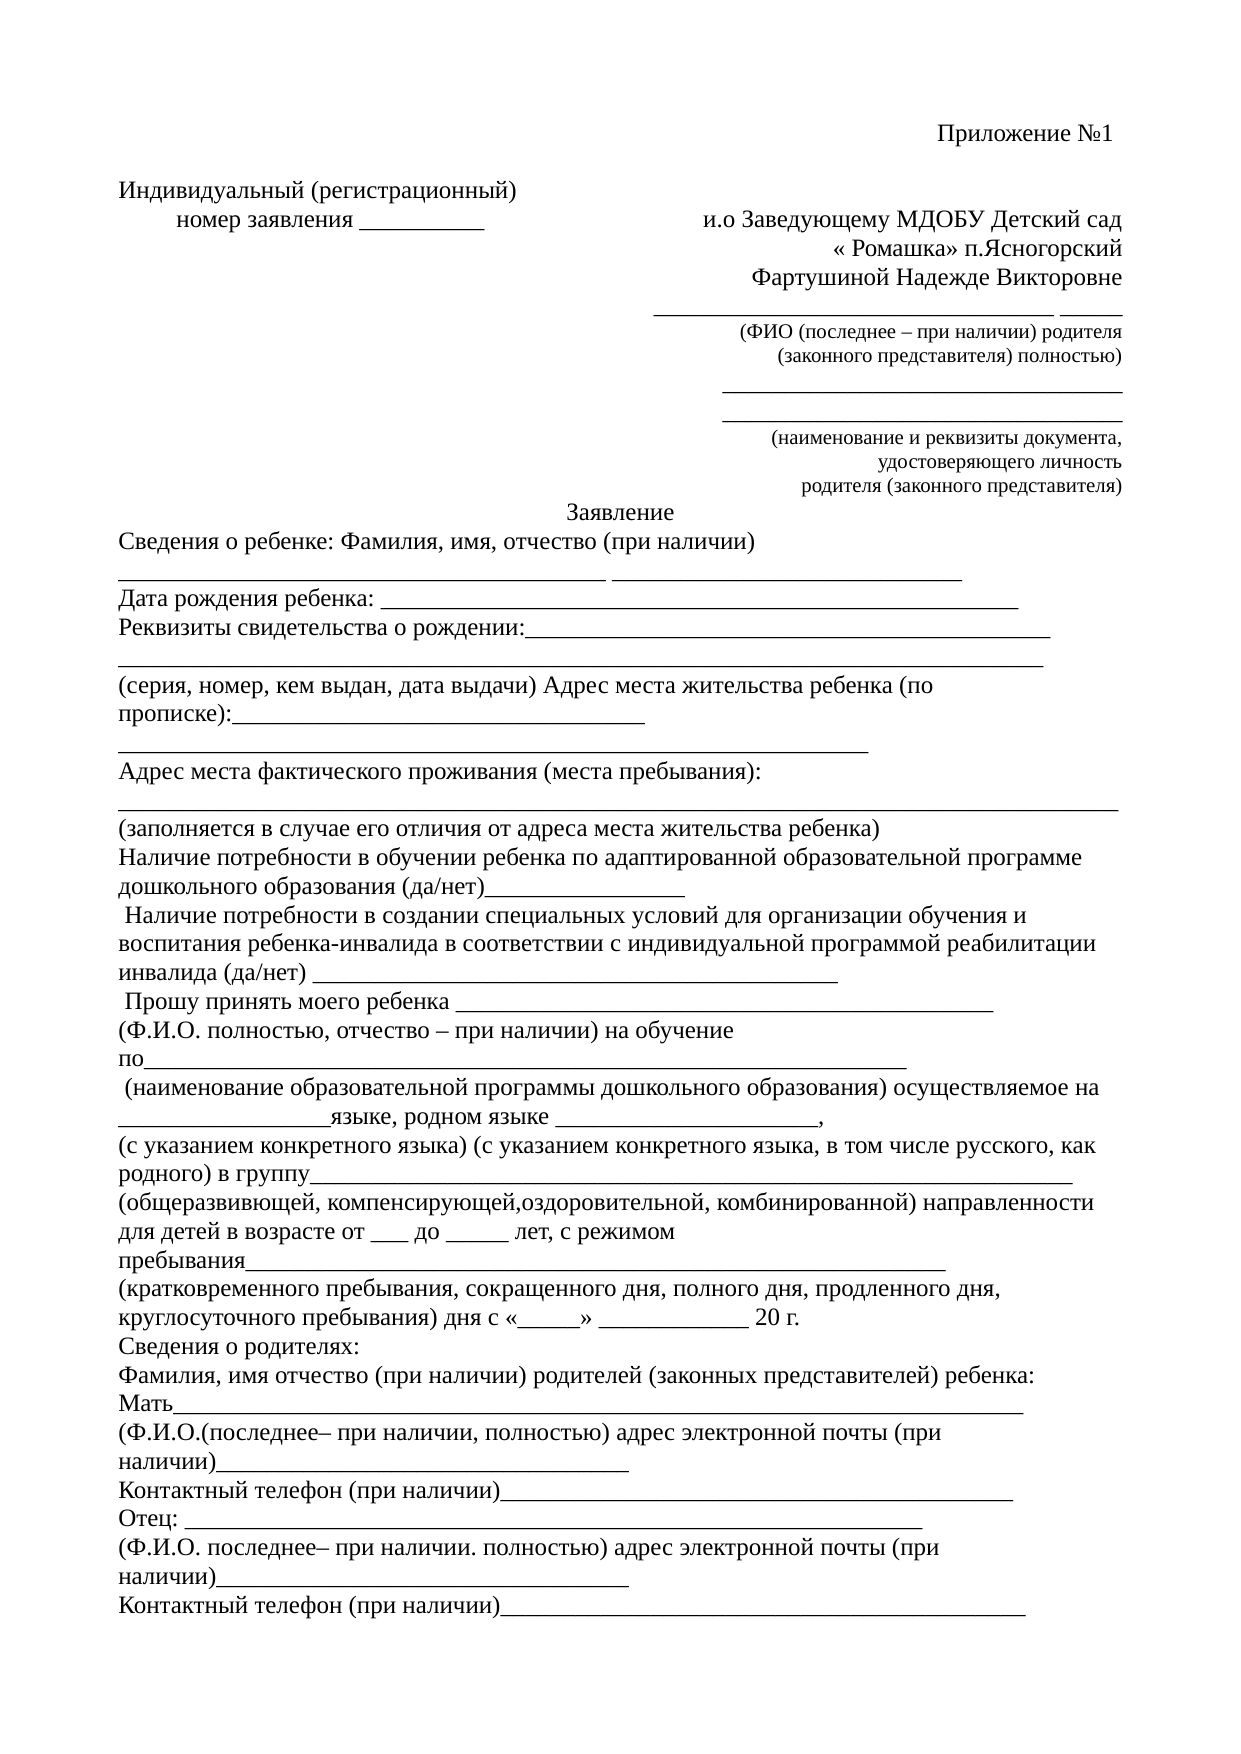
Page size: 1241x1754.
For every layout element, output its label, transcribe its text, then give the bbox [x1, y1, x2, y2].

text родителя (законного представителя) [118, 473, 1122, 497]
text Контактный телефон (при наличии)__________________________________________ [118, 1590, 1122, 1618]
text Контактный телефон (при наличии)_________________________________________ [118, 1475, 1122, 1503]
text удостоверяющего личность [118, 449, 1122, 473]
text (ФИО (последнее – при наличии) родителя [118, 319, 1122, 343]
text номер заявления __________ и.о Заведующему МДОБУ Детский сад [118, 204, 1122, 233]
text ________________________________ [118, 367, 1122, 396]
text Адрес места фактического проживания (места пребывания): ________________________________________________________________________________ (заполняется в случае его отличия от адреса места жительства ребенка) [118, 756, 1122, 842]
text (Ф.И.О. последнее– при наличии. полностью) адрес электронной почты (при наличии)_________________________________ [118, 1532, 1122, 1590]
text Отец: ___________________________________________________________ [118, 1503, 1122, 1532]
text (наименование и реквизиты документа, [118, 425, 1122, 449]
text (законного представителя) полностью) [118, 343, 1122, 367]
text ________________________________ _____ [118, 291, 1122, 319]
text Сведения о ребенке: Фамилия, имя, отчество (при наличии) _______________________________________ ____________________________ [118, 526, 1122, 583]
text (с указанием конкретного языка) (с указанием конкретного языка, в том числе русского, как родного) в группу_____________________________________________________________ (общеразвивющей, компенсирующей,оздоровительной, комбинированной) направленности для детей в возрасте от ___ до _____ лет, с режимом пребывания________________________________________________________ (кратковременного пребывания, сокращенного дня, полного дня, продленного дня, круглосуточного пребывания) дня с «_____» ____________ 20 г. [118, 1130, 1122, 1331]
text (наименование образовательной программы дошкольного образования) осуществляемое на _________________языке, родном языке _____________________, [118, 1072, 1122, 1130]
text Прошу принять моего ребенка ___________________________________________ [118, 986, 1122, 1015]
text ________________________________ [118, 396, 1122, 425]
text Дата рождения ребенка: ___________________________________________________ Реквизиты свидетельства о рождении:__________________________________________ __________________________________________________________________________ (серия, номер, кем выдан, дата выдачи) Адрес места жительства ребенка (по прописке):_________________________________ ____________________________________________________________ [118, 583, 1122, 756]
text Наличие потребности в создании специальных условий для организации обучения и воспитания ребенка-инвалида в соответствии с индивидуальной программой реабилитации инвалида (да/нет) __________________________________________ [118, 900, 1122, 986]
text Наличие потребности в обучении ребенка по адаптированной образовательной программе дошкольного образования (да/нет)________________ [118, 842, 1122, 900]
text Приложение №1 [118, 118, 1122, 147]
text Индивидуальный (регистрационный) [118, 176, 1122, 204]
text Фамилия, имя отчество (при наличии) родителей (законных представителей) ребенка: Мать____________________________________________________________________ [118, 1360, 1122, 1417]
text « Ромашка» п.Ясногорский [118, 233, 1122, 262]
text Сведения о родителях: [118, 1331, 1122, 1360]
text (Ф.И.О. полностью, отчество – при наличии) на обучение по_____________________________________________________________ [118, 1015, 1122, 1072]
text (Ф.И.О.(последнее– при наличии, полностью) адрес электронной почты (при наличии)_________________________________ [118, 1417, 1122, 1475]
text Заявление [118, 497, 1122, 526]
text Фартушиной Надежде Викторовне [118, 262, 1122, 291]
